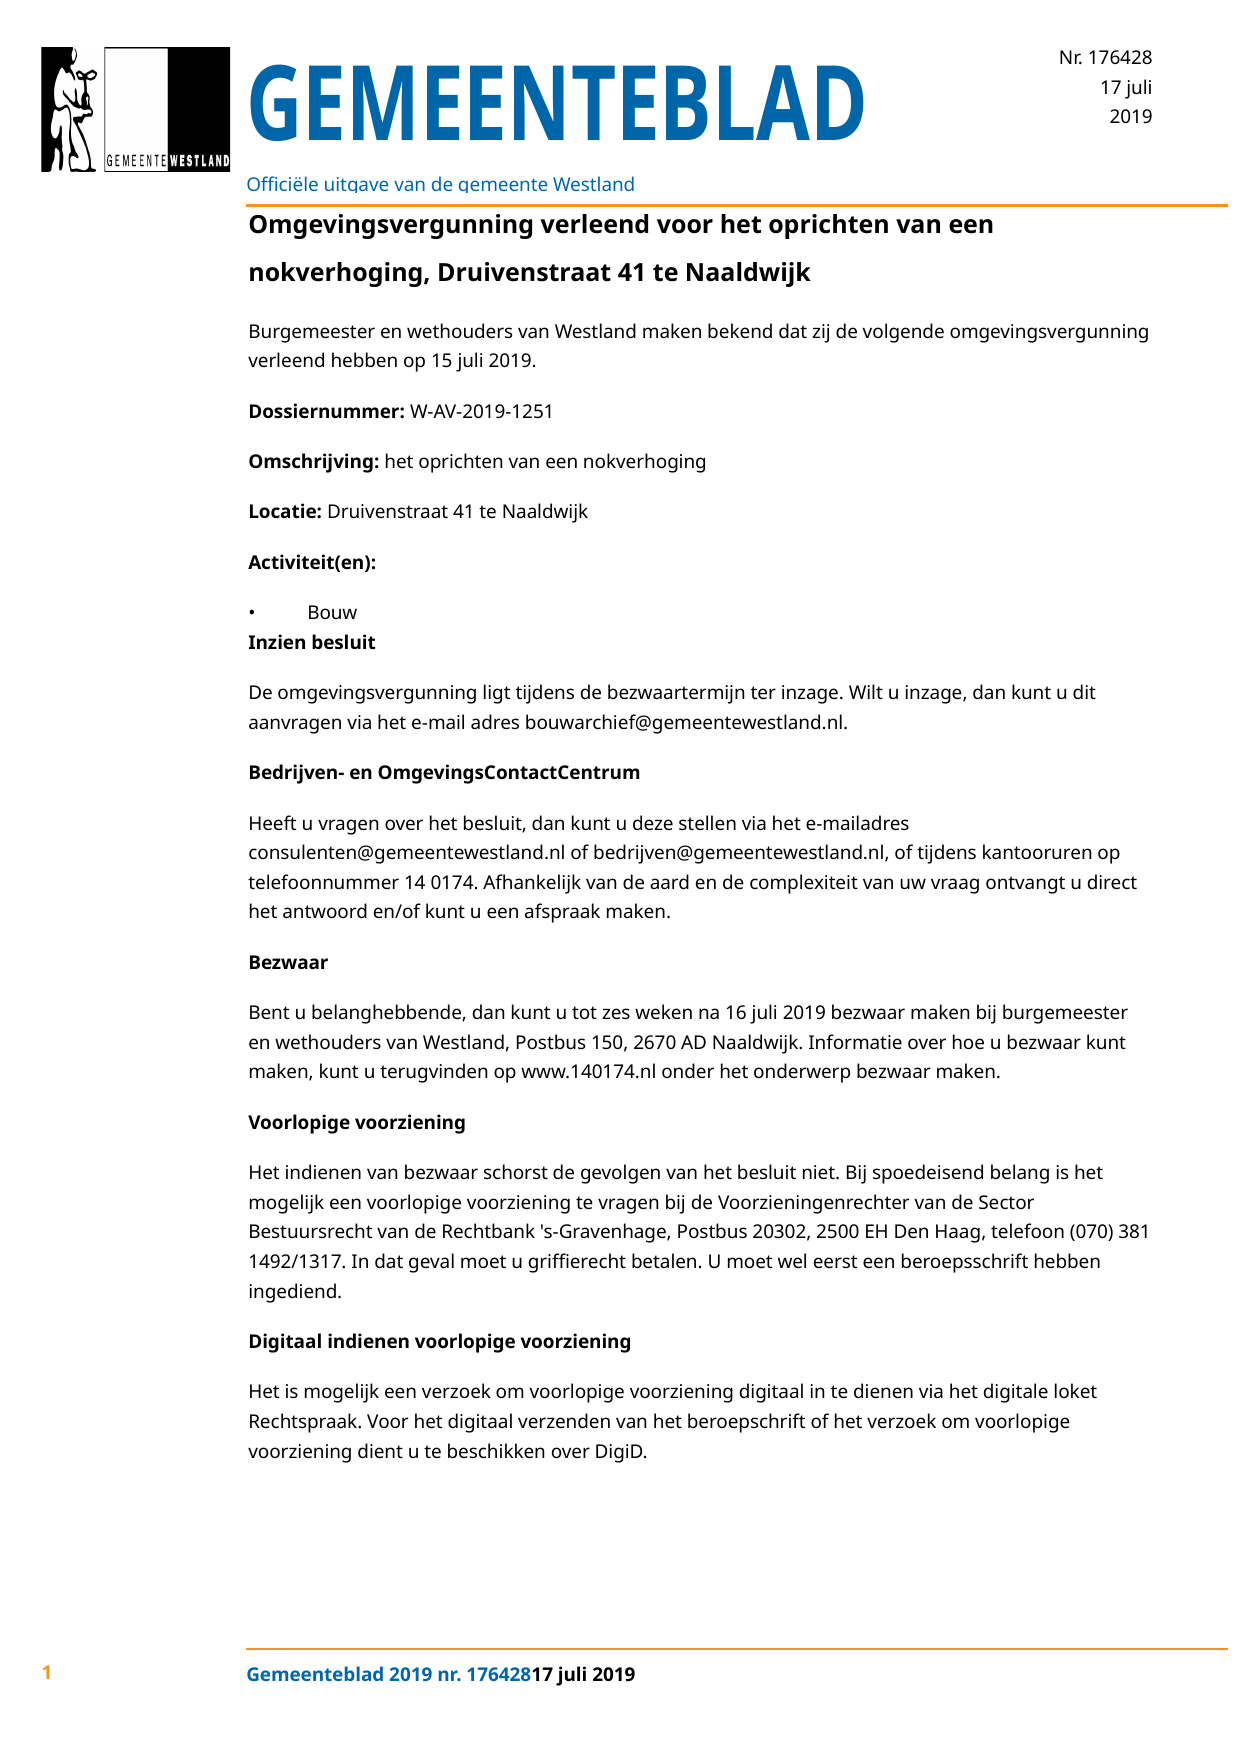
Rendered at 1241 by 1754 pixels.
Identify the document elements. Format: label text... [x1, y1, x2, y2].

text Burgemeester en wethouders van Westland maken bekend dat zij de volgende omgevingsvergunning verleend hebben op 15 juli 2019. [248, 318, 1152, 373]
text Bezwaar [248, 949, 1152, 975]
text Omgevingsvergunning verleend voor het oprichten van een nokverhoging, Druivenstraat 41 te Naaldwijk [248, 207, 1152, 288]
text De omgevingsvergunning ligt tijdens de bezwaartermijn ter inzage. Wilt u inzage, dan kunt u dit aanvragen via het e-mail adres bouwarchief@gemeentewestland.nl. [248, 679, 1152, 735]
text Digitaal indienen voorlopige voorziening [248, 1328, 1152, 1354]
text Activiteit(en): [248, 549, 1152, 575]
text Heeft u vragen over het besluit, dan kunt u deze stellen via het e-mailadres consulenten@gemeentewestland.nl of bedrijven@gemeentewestland.nl, of tijdens kantooruren op telefoonnummer 14 0174. Afhankelijk van de aard en de complexiteit van uw vraag ontvangt u direct het antwoord en/of kunt u een afspraak maken. [248, 810, 1152, 924]
text Dossiernummer: W-AV-2019-1251 [248, 398, 1152, 424]
list Bouw [248, 599, 1152, 625]
text Bent u belanghebbende, dan kunt u tot zes weken na 16 juli 2019 bezwaar maken bij burgemeester en wethouders van Westland, Postbus 150, 2670 AD Naaldwijk. Informatie over hoe u bezwaar kunt maken, kunt u terugvinden op www.140174.nl onder het onderwerp bezwaar maken. [248, 999, 1152, 1084]
text Het indienen van bezwaar schorst de gevolgen van het besluit niet. Bij spoedeisend belang is het mogelijk een voorlopige voorziening te vragen bij de Voorzieningenrechter van de Sector Bestuursrecht van de Rechtbank 's-Gravenhage, Postbus 20302, 2500 EH Den Haag, telefoon (070) 381 1492/1317. In dat geval moet u griffierecht betalen. U moet wel eerst een beroepsschrift hebben ingediend. [248, 1159, 1152, 1304]
text Het is mogelijk een verzoek om voorlopige voorziening digitaal in te dienen via het digitale loket Rechtspraak. Voor het digitaal verzenden van het beroepschrift of het verzoek om voorlopige voorziening dient u te beschikken over DigiD. [248, 1379, 1152, 1464]
text Locatie: Druivenstraat 41 te Naaldwijk [248, 499, 1152, 524]
picture [41, 47, 231, 172]
text Voorlopige voorziening [248, 1109, 1152, 1135]
text Omschrijving: het oprichten van een nokverhoging [248, 448, 1152, 474]
text Bedrijven- en OmgevingsContactCentrum [248, 759, 1152, 785]
text Inzien besluit [248, 629, 1152, 655]
